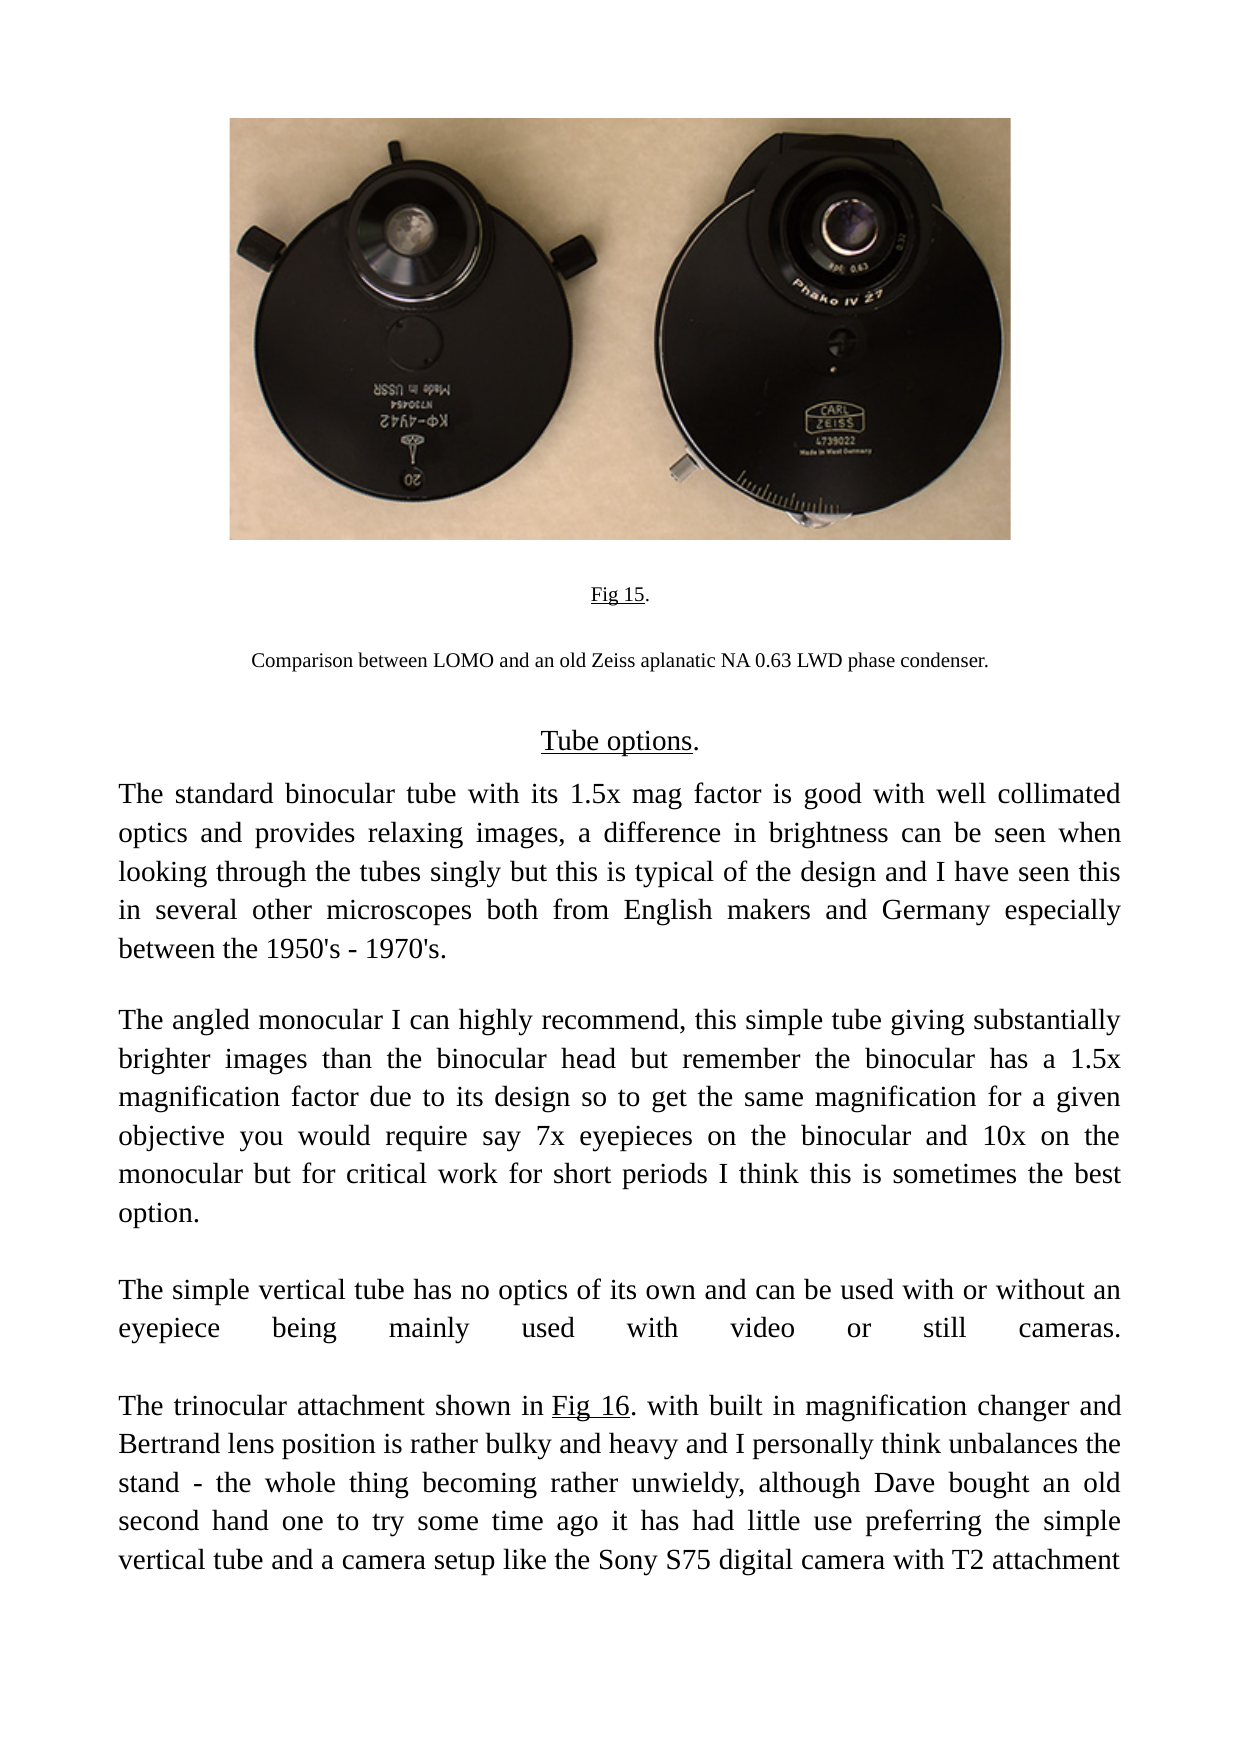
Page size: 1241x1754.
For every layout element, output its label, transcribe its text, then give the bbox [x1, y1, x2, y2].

text Tube options. [118, 723, 1122, 757]
picture [229, 118, 1011, 540]
text Fig 15. Comparison between LOMO and an old Zeiss aplanatic NA 0.63 LWD phase condenser. [118, 118, 1122, 672]
text The standard binocular tube with its 1.5x mag factor is good with well collimated optics and provides relaxing images, a difference in brightness can be seen when looking through the tubes singly but this is typical of the design and I have seen this in several other microscopes both from English makers and Germany especially between the 1950's - 1970's. [118, 777, 1122, 964]
text The angled monocular I can highly recommend, this simple tube giving substantially brighter images than the binocular head but remember the binocular has a 1.5x magnification factor due to its design so to get the same magnification for a given objective you would require say 7x eyepieces on the binocular and 10x on the monocular but for critical work for short periods I think this is sometimes the best option. The simple vertical tube has no optics of its own and can be used with or without an eyepiece being mainly used with video or still cameras. The trinocular attachment shown in Fig 16. with built in magnification changer and Bertrand lens position is rather bulky and heavy and I personally think unbalances the stand - the whole thing becoming rather unwieldy, although Dave bought an old second hand one to try some time ago it has had little use preferring the simple vertical tube and a camera setup like the Sony S75 digital camera with T2 attachment [118, 1002, 1122, 1575]
